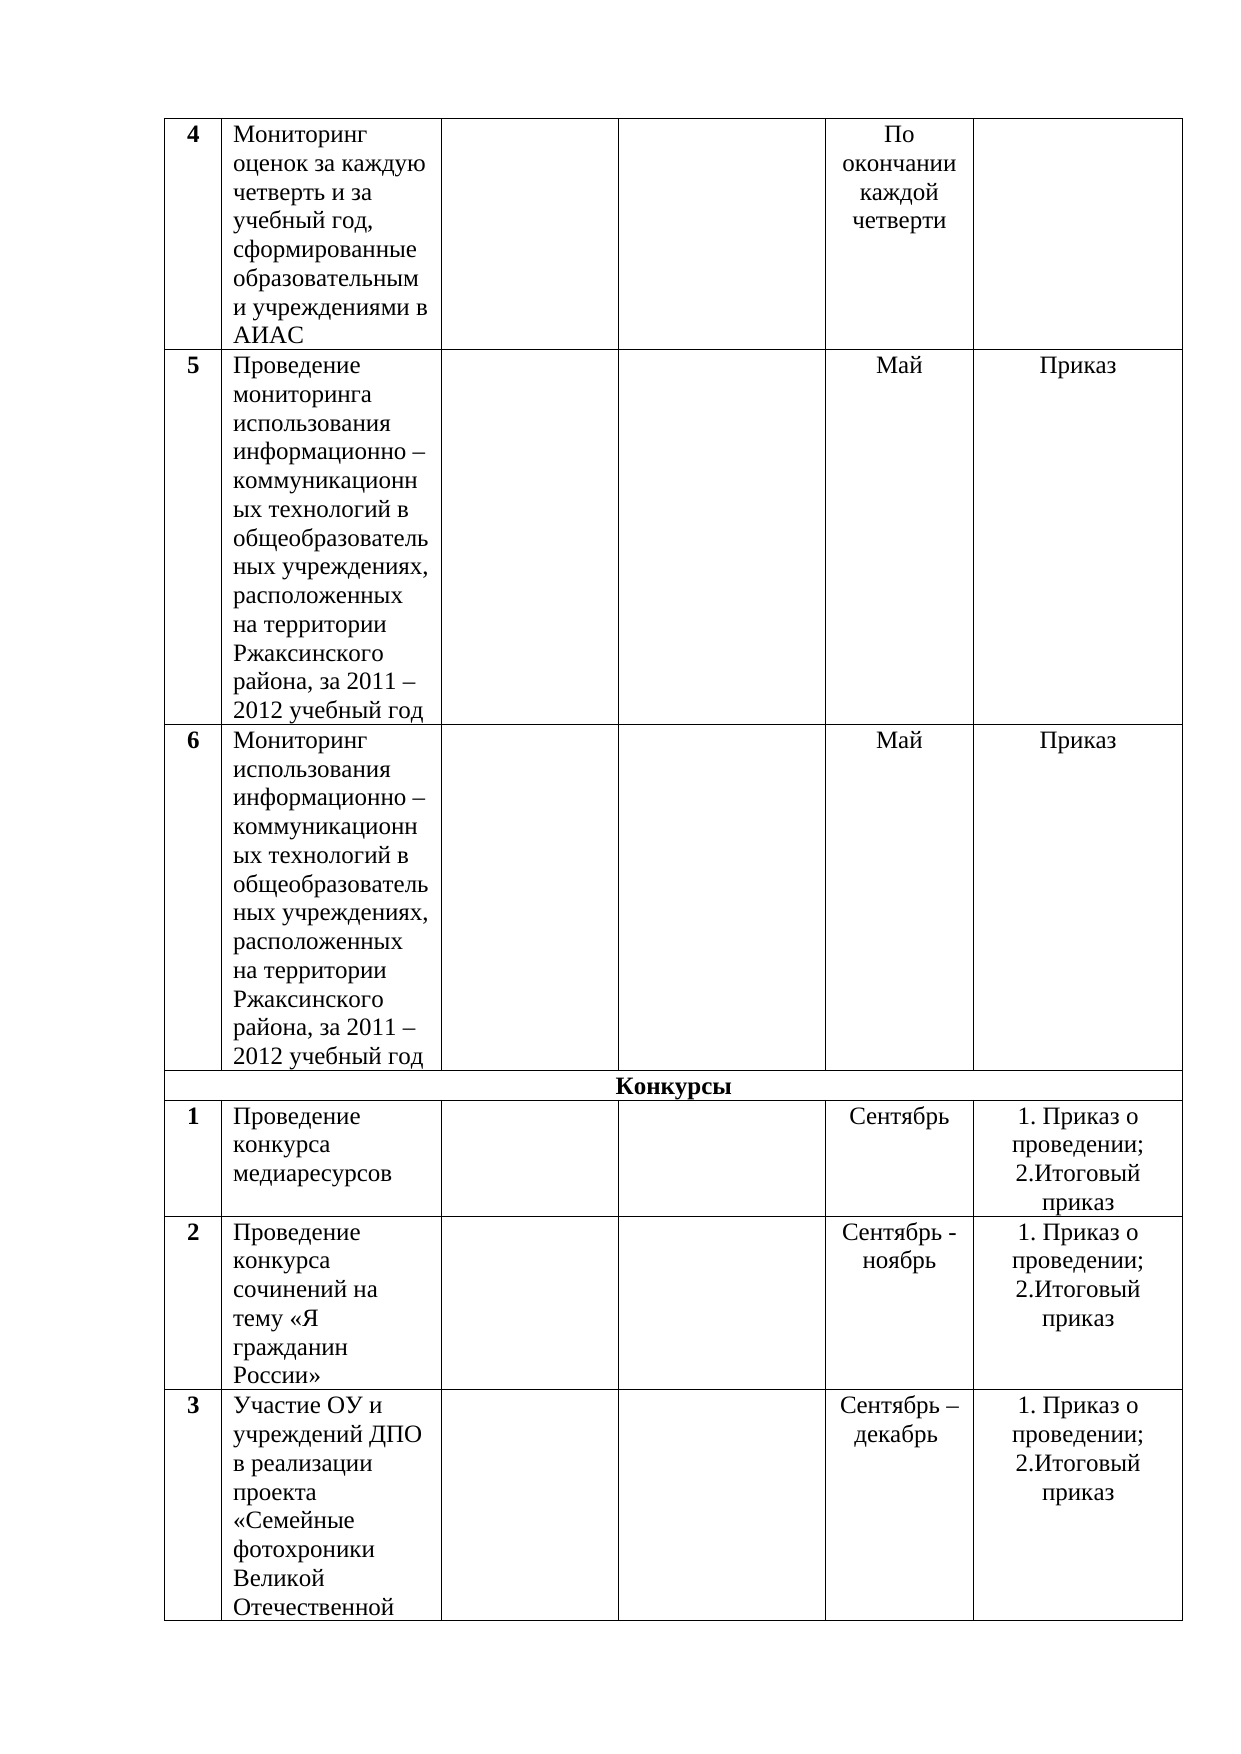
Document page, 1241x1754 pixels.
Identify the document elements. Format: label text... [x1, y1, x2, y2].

table_cell Приказ [974, 350, 1182, 724]
table_cell 1. Приказ о проведении; 2.Итоговый приказ [974, 1217, 1182, 1389]
table_cell 1. Приказ о проведении; 2.Итоговый приказ [974, 1390, 1182, 1620]
table_cell Май [826, 725, 973, 1070]
table_cell Конкурсы [165, 1071, 1182, 1100]
table_cell [619, 1217, 825, 1389]
table_cell [442, 725, 618, 1070]
table_cell [619, 725, 825, 1070]
table_cell 6 [165, 725, 221, 1070]
table_cell Мониторинг использования информационно – коммуникационных технологий в общеобразовательных учреждениях, расположенных на территории Ржаксинского района, за 2011 – 2012 учебный год [222, 725, 441, 1070]
table_cell [442, 119, 618, 349]
table_cell [442, 350, 618, 724]
table_cell Сентябрь – декабрь [826, 1390, 973, 1620]
table_cell Май [826, 350, 973, 724]
table_cell [619, 350, 825, 724]
table_cell Приказ [974, 725, 1182, 1070]
table_cell [974, 119, 1182, 349]
table_cell [619, 1101, 825, 1216]
table_cell 2 [165, 1217, 221, 1389]
table_cell [619, 119, 825, 349]
table_cell [442, 1390, 618, 1620]
table_cell 5 [165, 350, 221, 724]
table_cell 3 [165, 1390, 221, 1620]
table_cell По окончании каждой четверти [826, 119, 973, 349]
table_cell [442, 1101, 618, 1216]
table_cell Участие ОУ и учреждений ДПО в реализации проекта «Семейные фотохроники Великой Отечественной [222, 1390, 441, 1620]
table_cell 4 [165, 119, 221, 349]
table_cell [619, 1390, 825, 1620]
table_cell [442, 1217, 618, 1389]
table_cell Мониторинг оценок за каждую четверть и за учебный год, сформированные образовательными учреждениями в АИАС [222, 119, 441, 349]
table_cell 1. Приказ о проведении; 2.Итоговый приказ [974, 1101, 1182, 1216]
table_cell Проведение конкурса сочинений на тему «Я гражданин России» [222, 1217, 441, 1389]
table_cell Сентябрь - ноябрь [826, 1217, 973, 1389]
table_cell 1 [165, 1101, 221, 1216]
table_cell Проведение мониторинга использования информационно – коммуникационных технологий в общеобразовательных учреждениях, расположенных на территории Ржаксинского района, за 2011 – 2012 учебный год [222, 350, 441, 724]
table_cell Проведение конкурса медиаресурсов [222, 1101, 441, 1216]
table_cell Сентябрь [826, 1101, 973, 1216]
